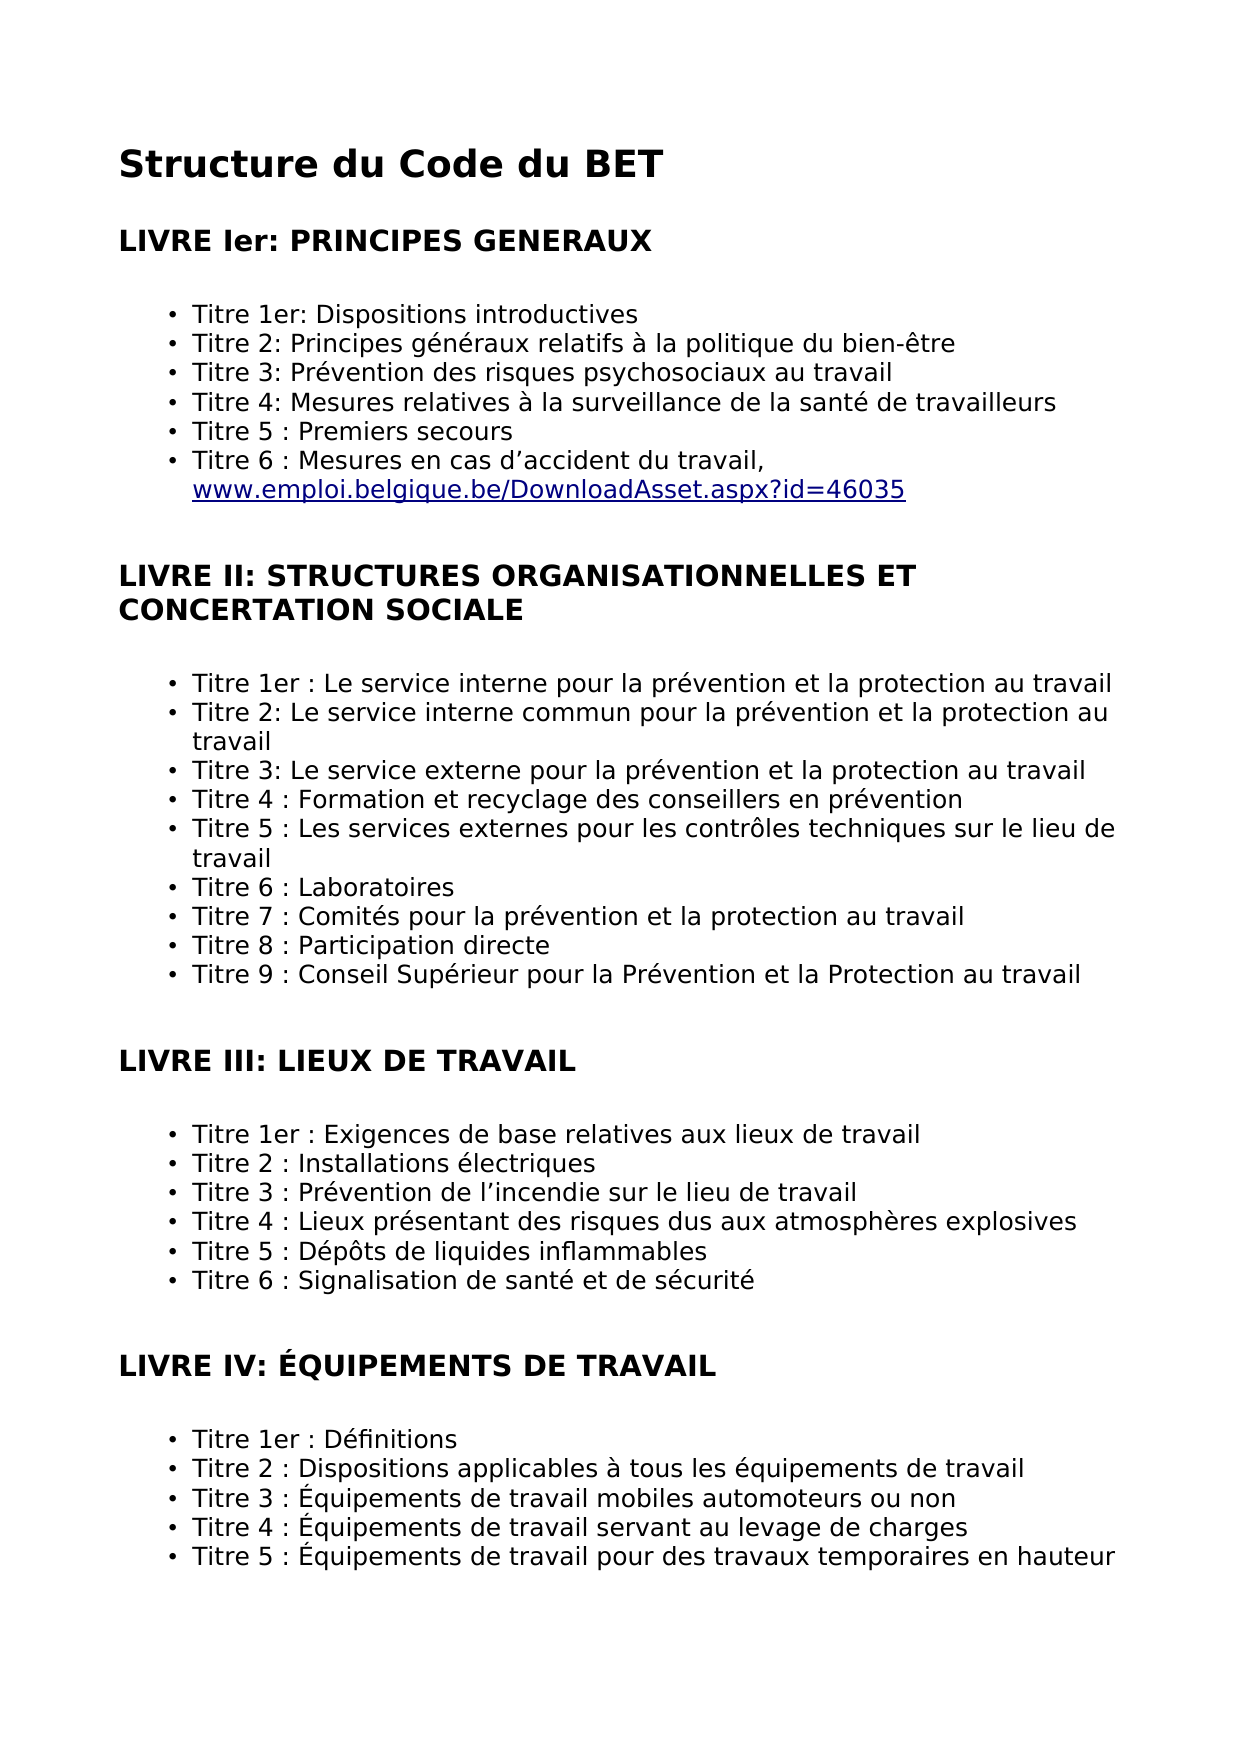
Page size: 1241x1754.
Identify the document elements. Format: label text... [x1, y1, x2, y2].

list Titre 1er: Dispositions introductives [177, 300, 1122, 329]
subtitle Structure du Code du BET [118, 143, 1122, 187]
list Titre 4: Mesures relatives à la surveillance de la santé de travailleurs [177, 388, 1122, 417]
list Titre 5 : Dépôts de liquides inflammables [177, 1237, 1122, 1266]
list Titre 9 : Conseil Supérieur pour la Prévention et la Protection au travail [177, 960, 1122, 989]
list Titre 3 : Prévention de l’incendie sur le lieu de travail [177, 1178, 1122, 1207]
list Titre 6 : Mesures en cas d’accident du travail, www.emploi.belgique.be/DownloadAsset.aspx?id=46035 [177, 446, 1122, 504]
subtitle LIVRE II: STRUCTURES ORGANISATIONNELLES ET CONCERTATION SOCIALE [118, 559, 1122, 627]
list Titre 4 : Équipements de travail servant au levage de charges [177, 1513, 1122, 1542]
list Titre 6 : Signalisation de santé et de sécurité [177, 1266, 1122, 1295]
list Titre 1er : Exigences de base relatives aux lieux de travail [177, 1120, 1122, 1149]
subtitle LIVRE Ier: PRINCIPES GENERAUX [118, 224, 1122, 258]
subtitle LIVRE IV: ÉQUIPEMENTS DE TRAVAIL [118, 1349, 1122, 1383]
list Titre 1er : Le service interne pour la prévention et la protection au travail [177, 669, 1122, 698]
list Titre 5 : Équipements de travail pour des travaux temporaires en hauteur [177, 1542, 1122, 1571]
list Titre 6 : Laboratoires [177, 873, 1122, 902]
list Titre 3: Prévention des risques psychosociaux au travail [177, 358, 1122, 388]
list Titre 2 : Dispositions applicables à tous les équipements de travail [177, 1454, 1122, 1484]
list Titre 4 : Formation et recyclage des conseillers en prévention [177, 785, 1122, 814]
list Titre 3 : Équipements de travail mobiles automoteurs ou non [177, 1484, 1122, 1513]
subtitle LIVRE III: LIEUX DE TRAVAIL [118, 1044, 1122, 1078]
list Titre 5 : Les services externes pour les contrôles techniques sur le lieu de travail [177, 814, 1122, 873]
list Titre 5 : Premiers secours [177, 417, 1122, 446]
list Titre 4 : Lieux présentant des risques dus aux atmosphères explosives [177, 1207, 1122, 1237]
list Titre 1er : Définitions [177, 1425, 1122, 1454]
list Titre 8 : Participation directe [177, 931, 1122, 960]
list Titre 2: Principes généraux relatifs à la politique du bien-être [177, 329, 1122, 358]
list Titre 3: Le service externe pour la prévention et la protection au travail [177, 756, 1122, 785]
list Titre 2: Le service interne commun pour la prévention et la protection au travail [177, 698, 1122, 756]
list Titre 2 : Installations électriques [177, 1149, 1122, 1178]
list Titre 7 : Comités pour la prévention et la protection au travail [177, 902, 1122, 931]
